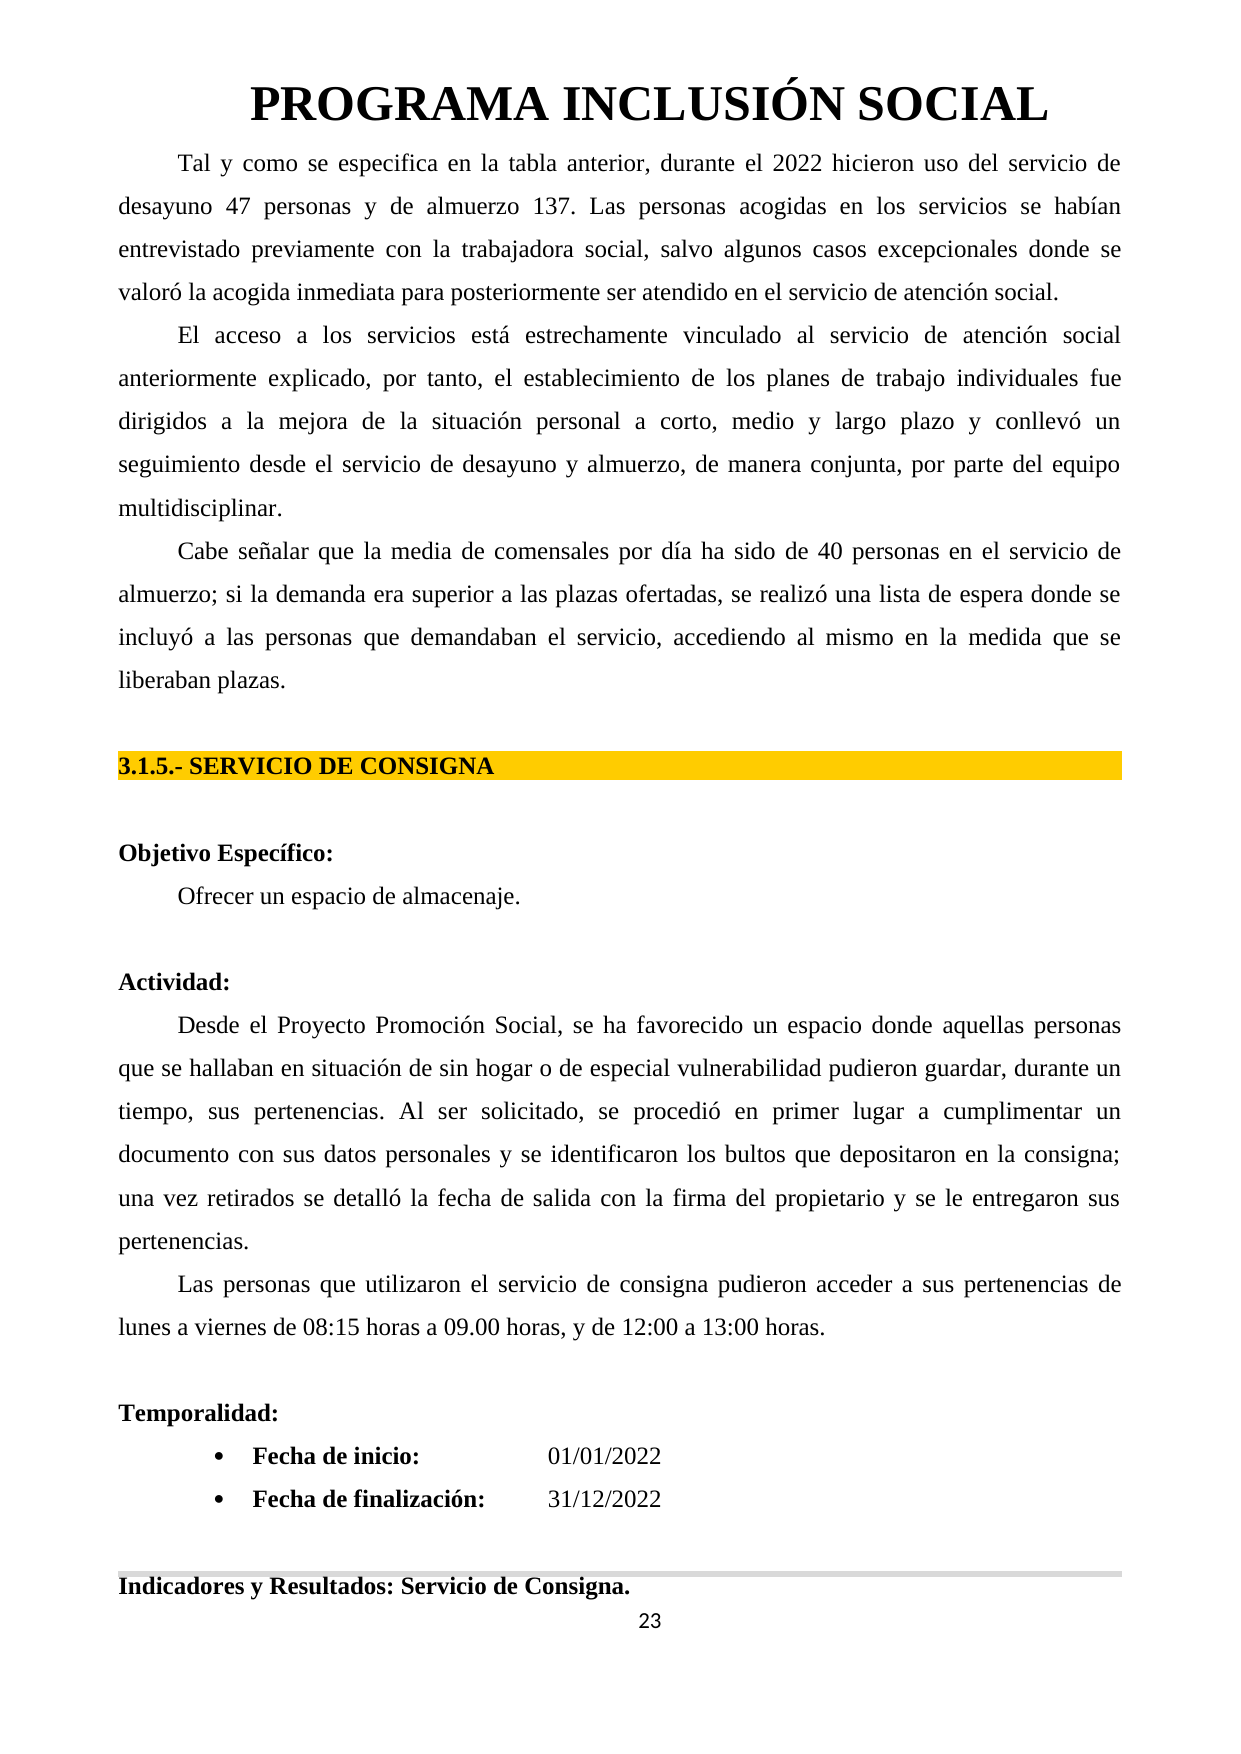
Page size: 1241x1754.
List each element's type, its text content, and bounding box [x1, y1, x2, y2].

text Desde el Proyecto Promoción Social, se ha favorecido un espacio donde aquellas personas que se hallaban en situación de sin hogar o de especial vulnerabilidad pudieron guardar, durante un tiempo, sus pertenencias. Al ser solicitado, se procedió en primer lugar a cumplimentar un documento con sus datos personales y se identificaron los bultos que depositaron en la consigna; una vez retirados se detalló la fecha de salida con la firma del propietario y se le entregaron sus pertenencias. [118, 1010, 1122, 1254]
text 3.1.5.- SERVICIO DE CONSIGNA [118, 751, 1122, 780]
text Indicadores y Resultados: Servicio de Consigna. [118, 1571, 1122, 1577]
text Las personas que utilizaron el servicio de consigna pudieron acceder a sus pertenencias de lunes a viernes de 08:15 horas a 09.00 horas, y de 12:00 a 13:00 horas. [118, 1269, 1122, 1341]
text Temporalidad: [118, 1398, 1122, 1427]
text Tal y como se especifica en la tabla anterior, durante el 2022 hicieron uso del servicio de desayuno 47 personas y de almuerzo 137. Las personas acogidas en los servicios se habían entrevistado previamente con la trabajadora social, salvo algunos casos excepcionales donde se valoró la acogida inmediata para posteriormente ser atendido en el servicio de atención social. [118, 148, 1122, 306]
list Fecha de inicio: 01/01/2022 [215, 1441, 1122, 1470]
text Actividad: [118, 967, 1122, 996]
text Objetivo Específico: [118, 838, 1122, 866]
text Cabe señalar que la media de comensales por día ha sido de 40 personas en el servicio de almuerzo; si la demanda era superior a las plazas ofertadas, se realizó una lista de espera donde se incluyó a las personas que demandaban el servicio, accediendo al mismo en la medida que se liberaban plazas. [118, 536, 1122, 694]
text Ofrecer un espacio de almacenaje. [118, 881, 1122, 909]
text El acceso a los servicios está estrechamente vinculado al servicio de atención social anteriormente explicado, por tanto, el establecimiento de los planes de trabajo individuales fue dirigidos a la mejora de la situación personal a corto, medio y largo plazo y conllevó un seguimiento desde el servicio de desayuno y almuerzo, de manera conjunta, por parte del equipo multidisciplinar. [118, 320, 1122, 521]
list Fecha de finalización: 31/12/2022 [215, 1484, 1122, 1513]
